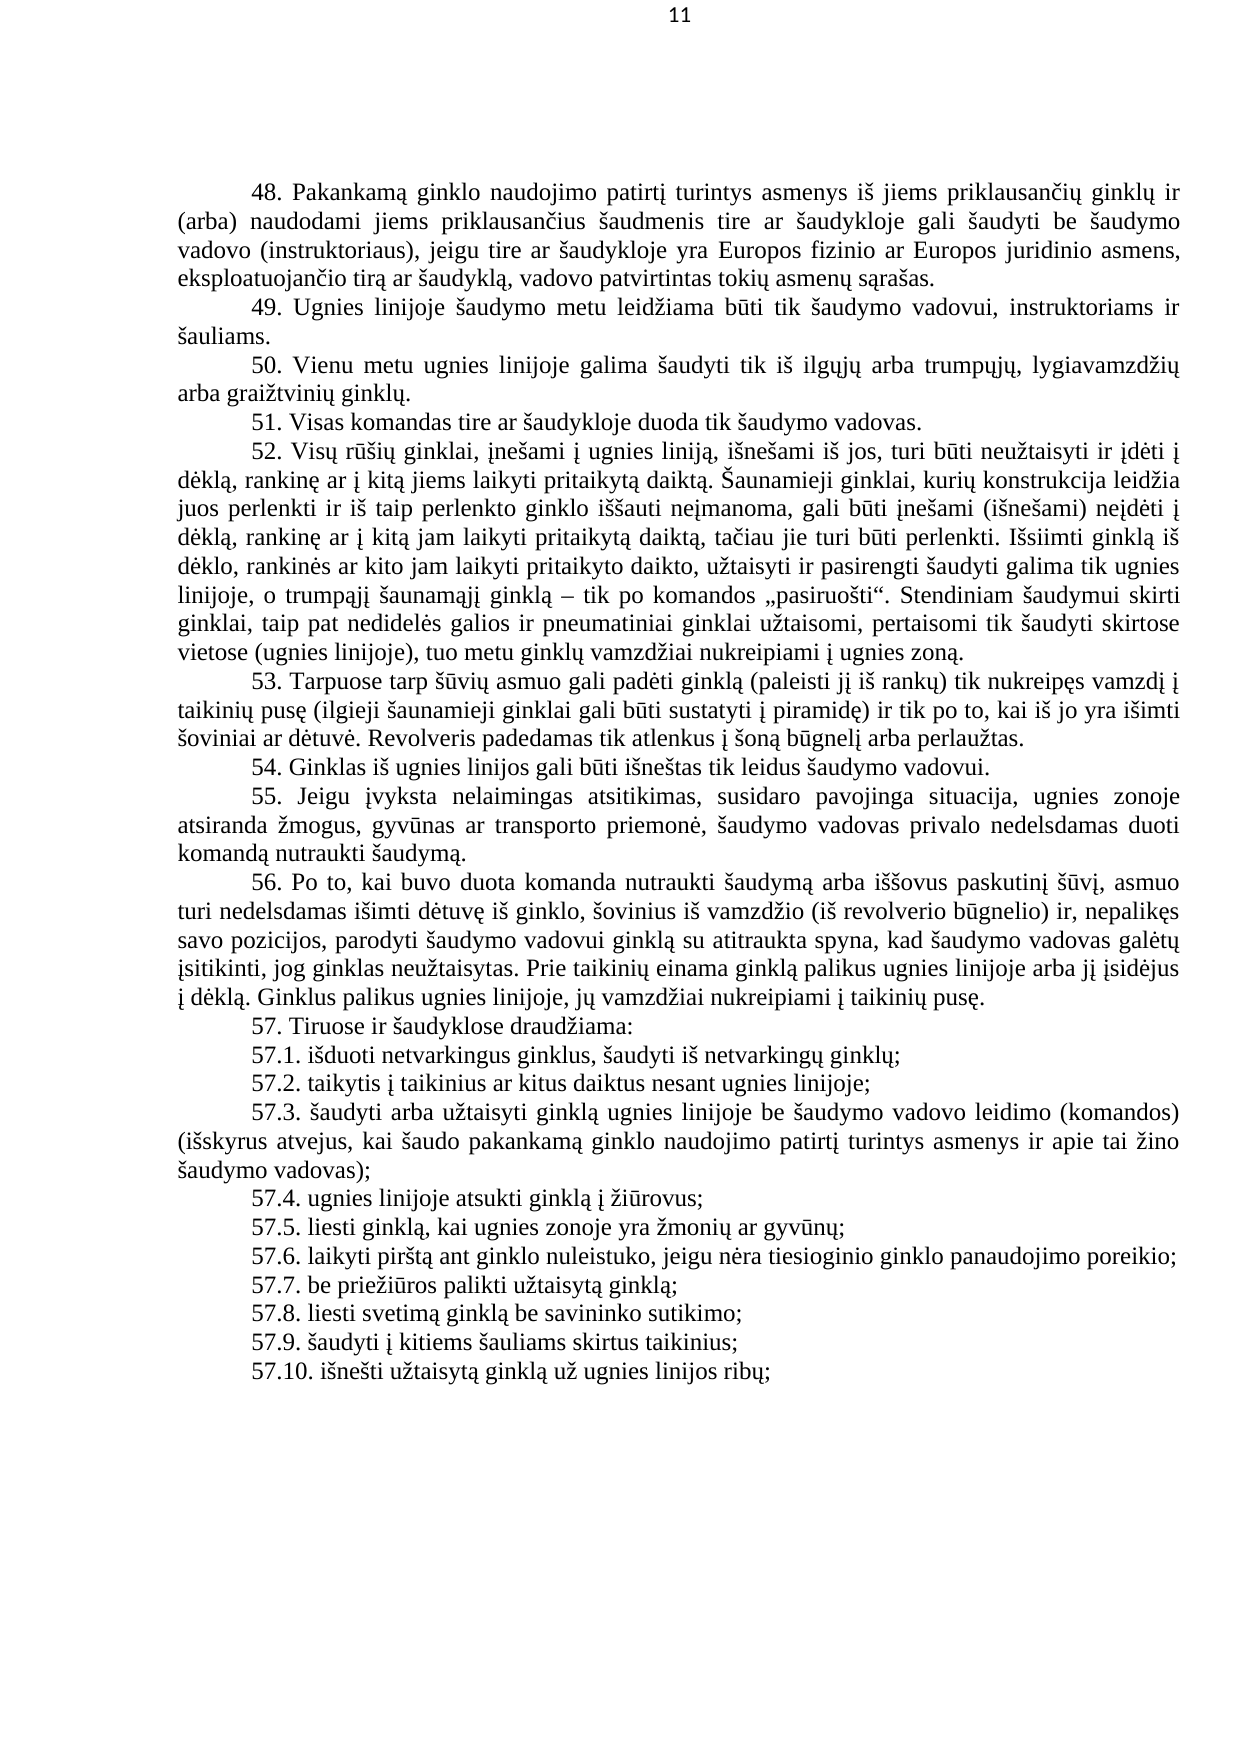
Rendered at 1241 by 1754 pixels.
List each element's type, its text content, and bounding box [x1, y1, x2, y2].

text 57.10. išnešti užtaisytą ginklą už ugnies linijos ribų; [177, 1356, 1181, 1385]
text 56. Po to, kai buvo duota komanda nutraukti šaudymą arba iššovus paskutinį šūvį, asmuo turi nedelsdamas išimti dėtuvę iš ginklo, šovinius iš vamzdžio (iš revolverio būgnelio) ir, nepalikęs savo pozicijos, parodyti šaudymo vadovui ginklą su atitraukta spyna, kad šaudymo vadovas galėtų įsitikinti, jog ginklas neužtaisytas. Prie taikinių einama ginklą palikus ugnies linijoje arba jį įsidėjus į dėklą. Ginklus palikus ugnies linijoje, jų vamzdžiai nukreipiami į taikinių pusę. [177, 867, 1181, 1011]
text 57.6. laikyti pirštą ant ginklo nuleistuko, jeigu nėra tiesioginio ginklo panaudojimo poreikio; [177, 1241, 1181, 1270]
text 51. Visas komandas tire ar šaudykloje duoda tik šaudymo vadovas. [177, 407, 1181, 436]
text 54. Ginklas iš ugnies linijos gali būti išneštas tik leidus šaudymo vadovui. [177, 752, 1181, 781]
text 57.4. ugnies linijoje atsukti ginklą į žiūrovus; [177, 1183, 1181, 1212]
text 57.7. be priežiūros palikti užtaisytą ginklą; [177, 1270, 1181, 1298]
text 52. Visų rūšių ginklai, įnešami į ugnies liniją, išnešami iš jos, turi būti neužtaisyti ir įdėti į dėklą, rankinę ar į kitą jiems laikyti pritaikytą daiktą. Šaunamieji ginklai, kurių konstrukcija leidžia juos perlenkti ir iš taip perlenkto ginklo iššauti neįmanoma, gali būti įnešami (išnešami) neįdėti į dėklą, rankinę ar į kitą jam laikyti pritaikytą daiktą, tačiau jie turi būti perlenkti. Išsiimti ginklą iš dėklo, rankinės ar kito jam laikyti pritaikyto daikto, užtaisyti ir pasirengti šaudyti galima tik ugnies linijoje, o trumpąjį šaunamąjį ginklą – tik po komandos „pasiruošti“. Stendiniam šaudymui skirti ginklai, taip pat nedidelės galios ir pneumatiniai ginklai užtaisomi, pertaisomi tik šaudyti skirtose vietose (ugnies linijoje), tuo metu ginklų vamzdžiai nukreipiami į ugnies zoną. [177, 436, 1181, 666]
text 53. Tarpuose tarp šūvių asmuo gali padėti ginklą (paleisti jį iš rankų) tik nukreipęs vamzdį į taikinių pusę (ilgieji šaunamieji ginklai gali būti sustatyti į piramidę) ir tik po to, kai iš jo yra išimti šoviniai ar dėtuvė. Revolveris padedamas tik atlenkus į šoną būgnelį arba perlaužtas. [177, 666, 1181, 752]
text 57.1. išduoti netvarkingus ginklus, šaudyti iš netvarkingų ginklų; [177, 1040, 1181, 1068]
text 57.2. taikytis į taikinius ar kitus daiktus nesant ugnies linijoje; [177, 1068, 1181, 1097]
text 55. Jeigu įvyksta nelaimingas atsitikimas, susidaro pavojinga situacija, ugnies zonoje atsiranda žmogus, gyvūnas ar transporto priemonė, šaudymo vadovas privalo nedelsdamas duoti komandą nutraukti šaudymą. [177, 781, 1181, 867]
text 50. Vienu metu ugnies linijoje galima šaudyti tik iš ilgųjų arba trumpųjų, lygiavamzdžių arba graižtvinių ginklų. [177, 350, 1181, 407]
text 48. Pakankamą ginklo naudojimo patirtį turintys asmenys iš jiems priklausančių ginklų ir (arba) naudodami jiems priklausančius šaudmenis tire ar šaudykloje gali šaudyti be šaudymo vadovo (instruktoriaus), jeigu tire ar šaudykloje yra Europos fizinio ar Europos juridinio asmens, eksploatuojančio tirą ar šaudyklą, vadovo patvirtintas tokių asmenų sąrašas. [177, 177, 1181, 292]
text 57. Tiruose ir šaudyklose draudžiama: [177, 1011, 1181, 1040]
text 57.8. liesti svetimą ginklą be savininko sutikimo; [177, 1298, 1181, 1327]
text 49. Ugnies linijoje šaudymo metu leidžiama būti tik šaudymo vadovui, instruktoriams ir šauliams. [177, 292, 1181, 350]
text 57.3. šaudyti arba užtaisyti ginklą ugnies linijoje be šaudymo vadovo leidimo (komandos) (išskyrus atvejus, kai šaudo pakankamą ginklo naudojimo patirtį turintys asmenys ir apie tai žino šaudymo vadovas); [177, 1097, 1181, 1183]
text 57.5. liesti ginklą, kai ugnies zonoje yra žmonių ar gyvūnų; [177, 1212, 1181, 1241]
text 57.9. šaudyti į kitiems šauliams skirtus taikinius; [177, 1327, 1181, 1356]
